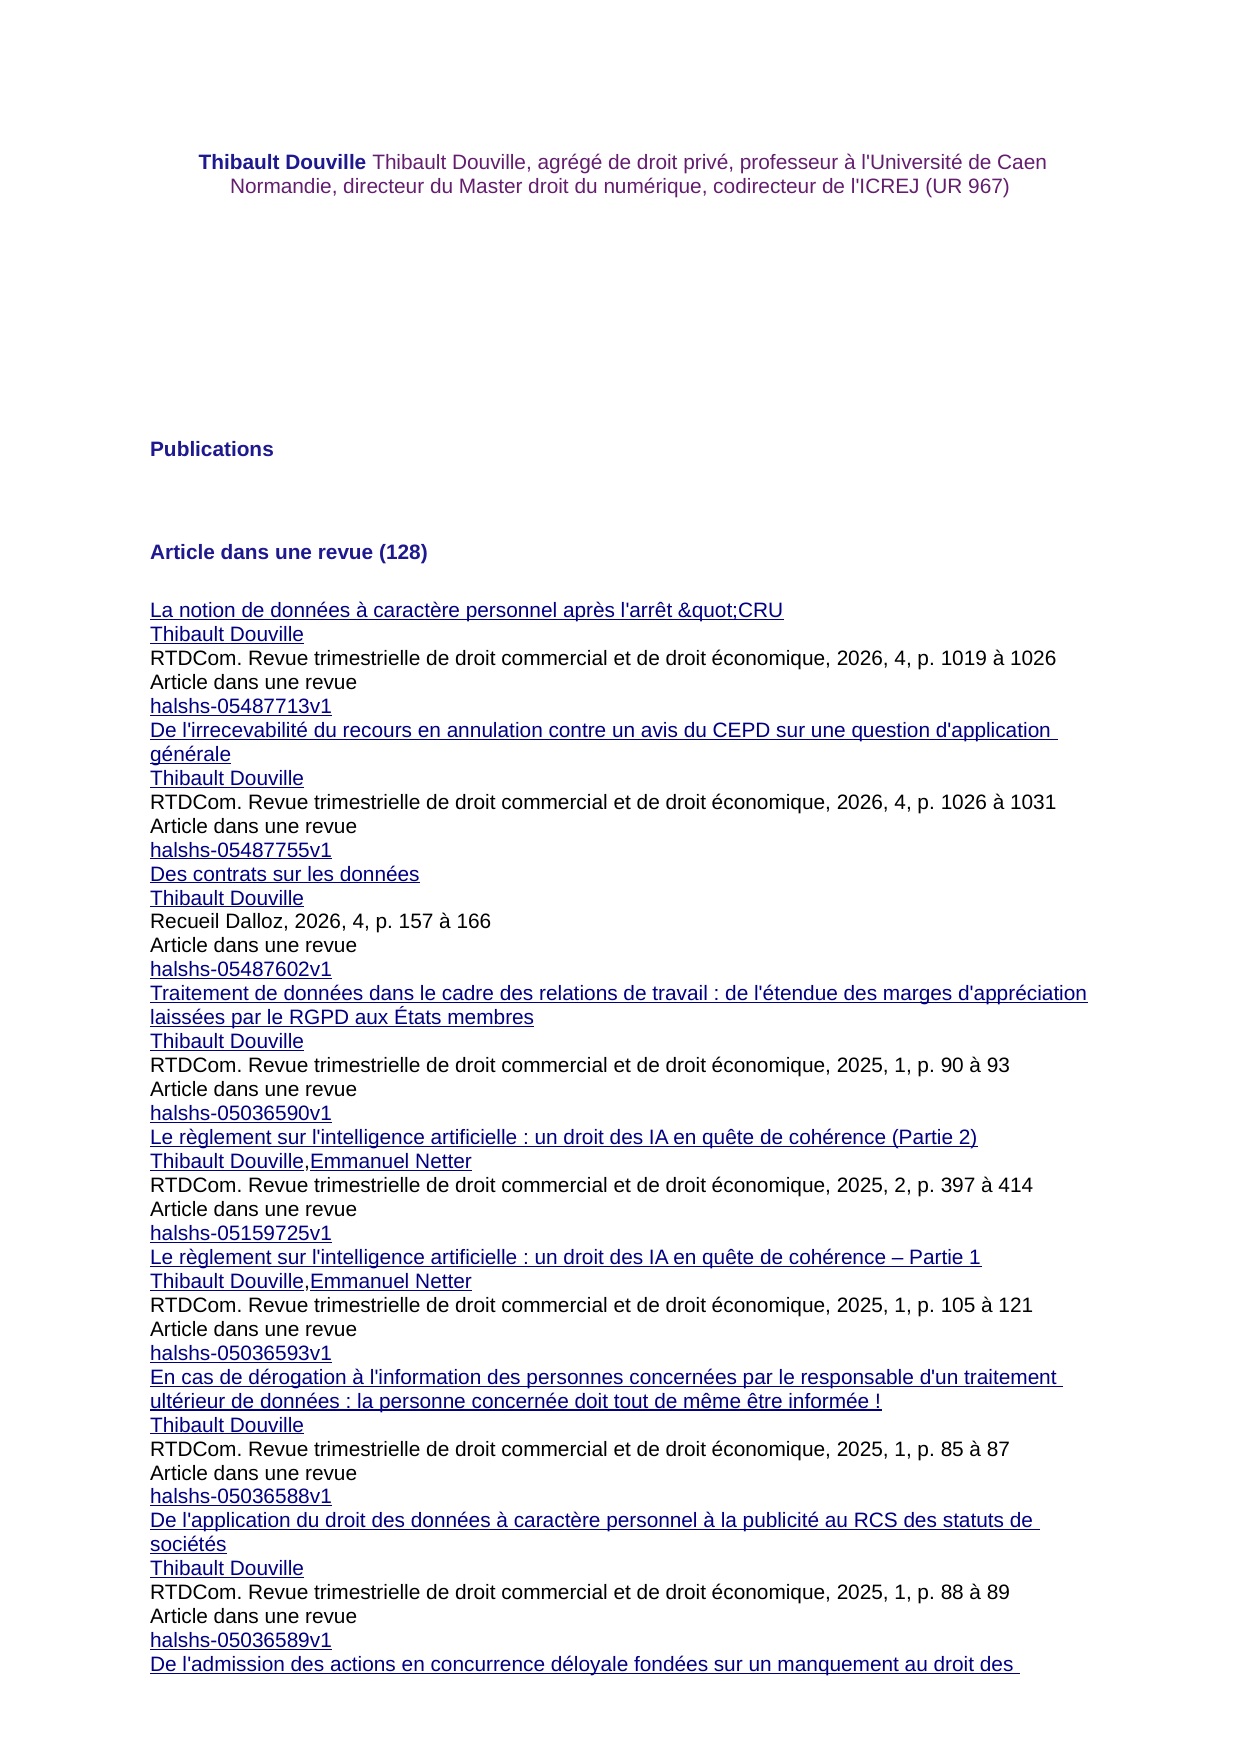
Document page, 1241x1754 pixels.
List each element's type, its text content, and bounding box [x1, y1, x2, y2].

subtitle Article dans une revue (128) [150, 539, 1090, 563]
table_cell De l'application du droit des données à caractère personnel à la publicité au RCS des statuts de sociétés Thibault Douville RTDCom. Revue trimestrielle de droit commercial et de droit économique, 2025, 1, p. 88 à 89 Article dans une revue halshs-05036589v1 [150, 1508, 1090, 1652]
subtitle Publications [150, 436, 1090, 460]
table_cell Le règlement sur l'intelligence artificielle : un droit des IA en quête de cohérence – Partie 1 Thibault Douville,Emmanuel Netter RTDCom. Revue trimestrielle de droit commercial et de droit économique, 2025, 1, p. 105 à 121 Article dans une revue halshs-05036593v1 [150, 1245, 1090, 1364]
table_cell De l'admission des actions en concurrence déloyale fondées sur un manquement au droit des [150, 1652, 1090, 1676]
table_cell Le règlement sur l'intelligence artificielle : un droit des IA en quête de cohérence (Partie 2) Thibault Douville,Emmanuel Netter RTDCom. Revue trimestrielle de droit commercial et de droit économique, 2025, 2, p. 397 à 414 Article dans une revue halshs-05159725v1 [150, 1125, 1090, 1245]
table_cell De l'irrecevabilité du recours en annulation contre un avis du CEPD sur une question d'application générale Thibault Douville RTDCom. Revue trimestrielle de droit commercial et de droit économique, 2026, 4, p. 1026 à 1031 Article dans une revue halshs-05487755v1 [150, 718, 1090, 861]
subtitle Thibault Douville Thibault Douville, agrégé de droit privé, professeur à l'Université de Caen Normandie, directeur du Master droit du numérique, codirecteur de l'ICREJ (UR 967) [150, 150, 1090, 198]
table_header La notion de données à caractère personnel après l'arrêt &quot;CRU Thibault Douville RTDCom. Revue trimestrielle de droit commercial et de droit économique, 2026, 4, p. 1019 à 1026 Article dans une revue halshs-05487713v1 [150, 598, 1090, 718]
table_cell Traitement de données dans le cadre des relations de travail : de l'étendue des marges d'appréciation laissées par le RGPD aux États membres Thibault Douville RTDCom. Revue trimestrielle de droit commercial et de droit économique, 2025, 1, p. 90 à 93 Article dans une revue halshs-05036590v1 [150, 981, 1090, 1125]
table_cell Des contrats sur les données Thibault Douville Recueil Dalloz, 2026, 4, p. 157 à 166 Article dans une revue halshs-05487602v1 [150, 861, 1090, 981]
table_cell En cas de dérogation à l'information des personnes concernées par le responsable d'un traitement ultérieur de données : la personne concernée doit tout de même être informée ! Thibault Douville RTDCom. Revue trimestrielle de droit commercial et de droit économique, 2025, 1, p. 85 à 87 Article dans une revue halshs-05036588v1 [150, 1365, 1090, 1508]
